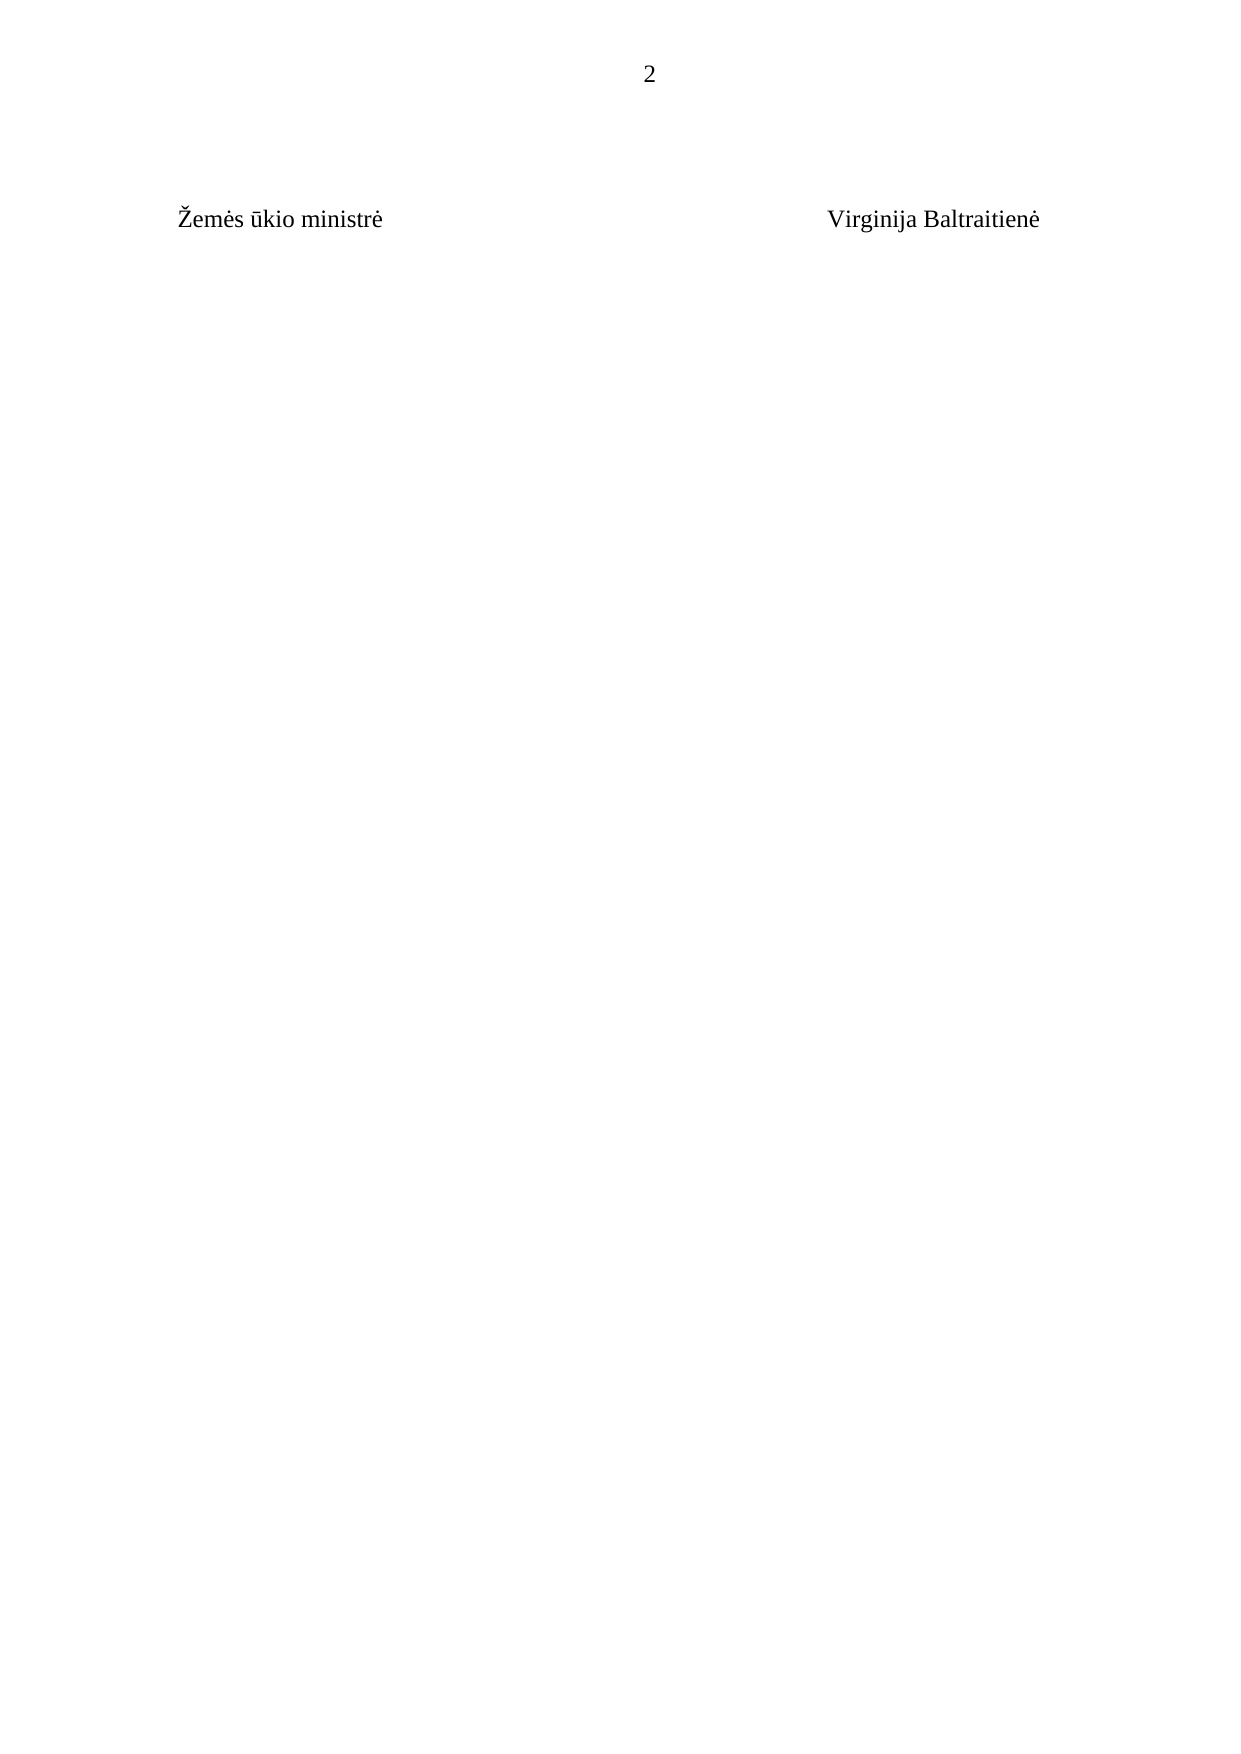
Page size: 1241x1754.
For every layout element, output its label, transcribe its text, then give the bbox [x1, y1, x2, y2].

text Žemės ūkio ministrė Virginija Baltraitienė [177, 204, 1122, 233]
